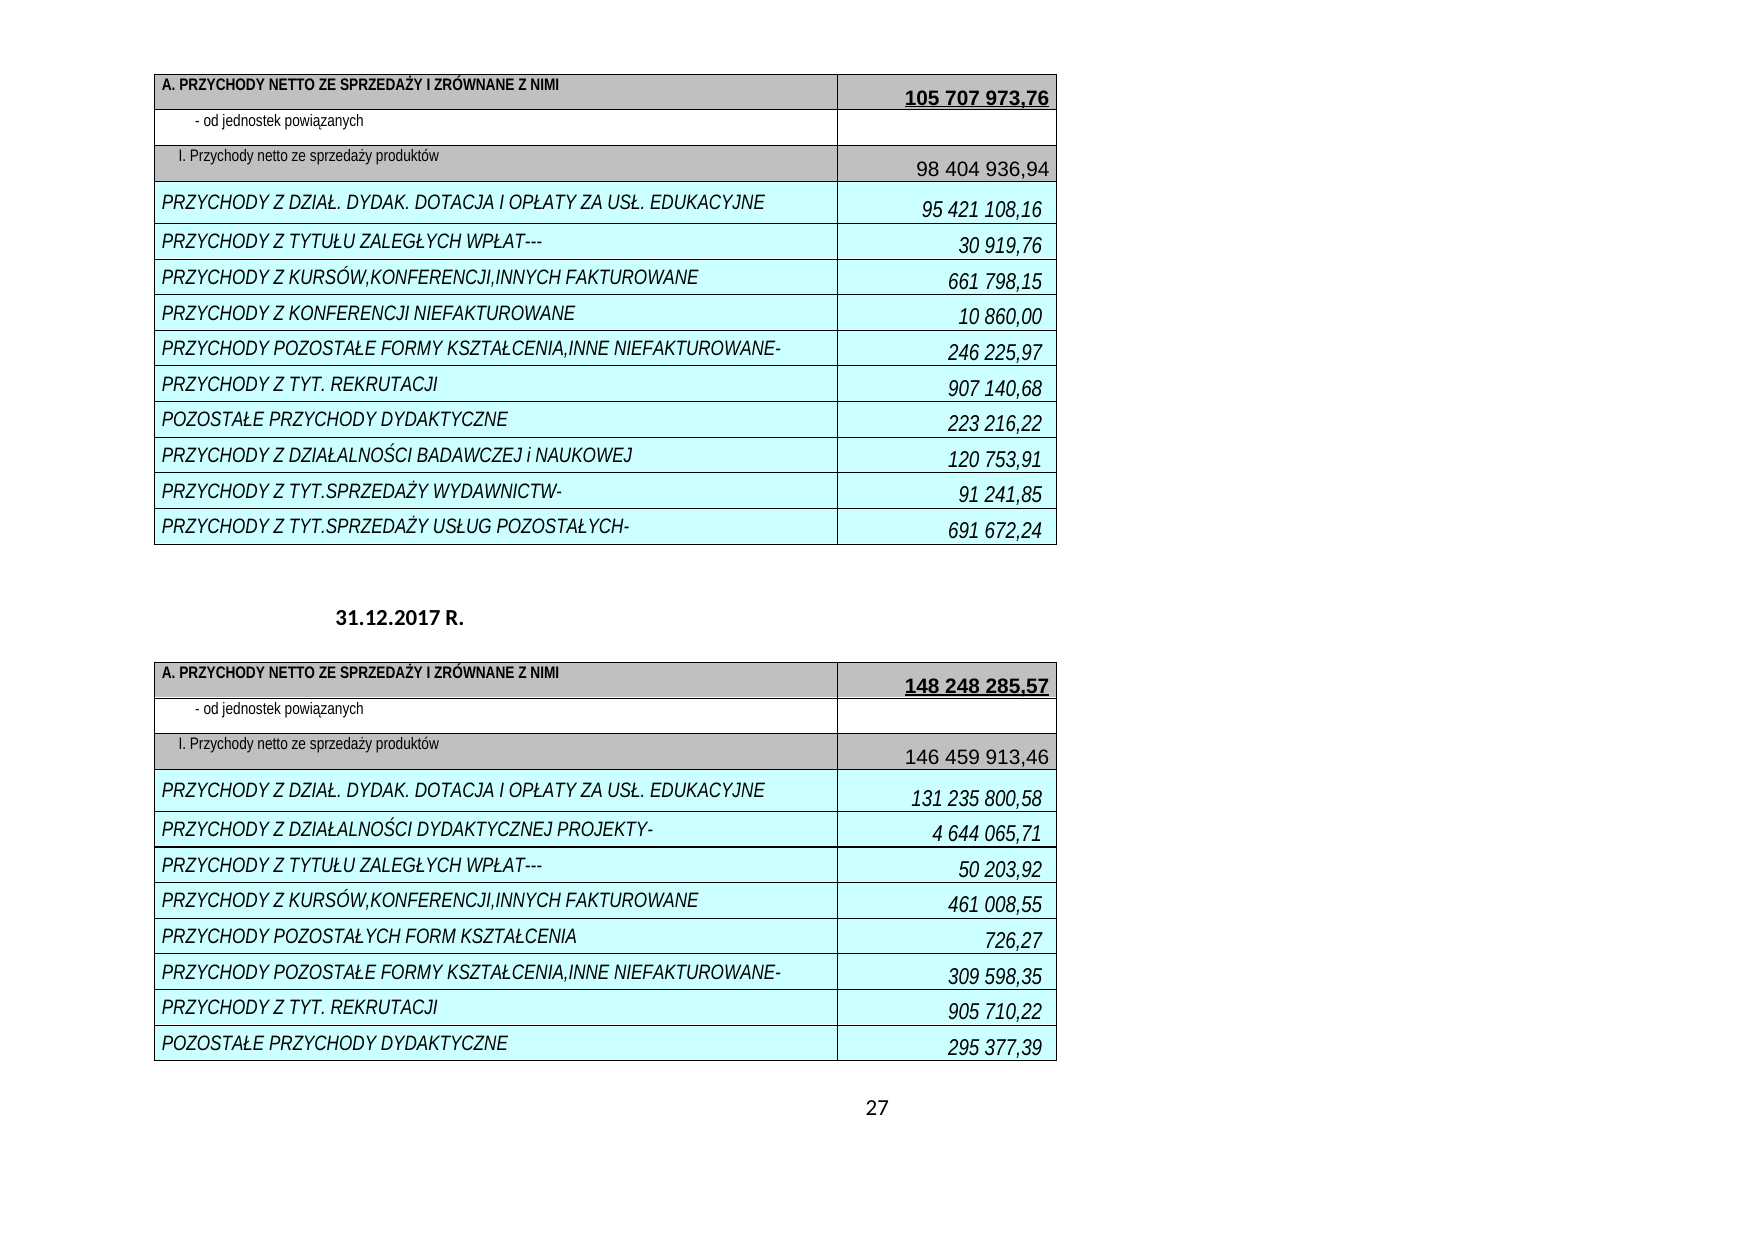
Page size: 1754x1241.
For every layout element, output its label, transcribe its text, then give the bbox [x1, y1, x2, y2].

table_cell 98 404 936,94 [838, 146, 1056, 181]
table_cell 146 459 913,46 [838, 734, 1056, 769]
table_cell 691 672,24 [838, 509, 1056, 543]
table_cell 246 225,97 [838, 331, 1056, 365]
table_cell 30 919,76 [838, 224, 1056, 258]
table_cell 10 860,00 [838, 295, 1056, 330]
table_cell PRZYCHODY Z DZIAŁ. DYDAK. DOTACJA I OPŁATY ZA USŁ. EDUKACYJNE [155, 182, 837, 223]
table_cell 131 235 800,58 [838, 770, 1056, 811]
table_header A. PRZYCHODY NETTO ZE SPRZEDAŻY I ZRÓWNANE Z NIMI [155, 75, 837, 109]
table_cell PRZYCHODY POZOSTAŁYCH FORM KSZTAŁCENIA [155, 919, 837, 953]
table_cell 907 140,68 [838, 366, 1056, 401]
table_cell 726,27 [838, 919, 1056, 953]
text 31.12.2017 R. [335, 603, 1606, 631]
table_cell 95 421 108,16 [838, 182, 1056, 223]
table_cell - od jednostek powiązanych [155, 110, 837, 145]
table_cell 661 798,15 [838, 260, 1056, 294]
table_cell PRZYCHODY Z KURSÓW,KONFERENCJI,INNYCH FAKTUROWANE [155, 883, 837, 918]
table_cell [838, 699, 1056, 733]
table_cell PRZYCHODY Z DZIAŁ. DYDAK. DOTACJA I OPŁATY ZA USŁ. EDUKACYJNE [155, 770, 837, 811]
table_header A. PRZYCHODY NETTO ZE SPRZEDAŻY I ZRÓWNANE Z NIMI [155, 663, 837, 697]
table_cell 50 203,92 [838, 848, 1056, 882]
table_cell POZOSTAŁE PRZYCHODY DYDAKTYCZNE [155, 402, 837, 437]
table_cell - od jednostek powiązanych [155, 699, 837, 733]
table_cell I. Przychody netto ze sprzedaży produktów [155, 146, 837, 181]
table_cell PRZYCHODY POZOSTAŁE FORMY KSZTAŁCENIA,INNE NIEFAKTUROWANE- [155, 954, 837, 989]
table_cell 91 241,85 [838, 473, 1056, 508]
table_cell PRZYCHODY Z TYT.SPRZEDAŻY WYDAWNICTW- [155, 473, 837, 508]
table_cell PRZYCHODY Z TYTUŁU ZALEGŁYCH WPŁAT--- [155, 848, 837, 882]
table_cell PRZYCHODY Z TYT.SPRZEDAŻY USŁUG POZOSTAŁYCH- [155, 509, 837, 543]
table_cell 461 008,55 [838, 883, 1056, 918]
table_cell PRZYCHODY Z TYT. REKRUTACJI [155, 366, 837, 401]
table_cell 4 644 065,71 [838, 812, 1056, 846]
table_cell 905 710,22 [838, 990, 1056, 1024]
table_cell 223 216,22 [838, 402, 1056, 437]
table_cell POZOSTAŁE PRZYCHODY DYDAKTYCZNE [155, 1026, 837, 1060]
table_cell PRZYCHODY Z TYT. REKRUTACJI [155, 990, 837, 1024]
table_cell 295 377,39 [838, 1026, 1056, 1060]
table_cell PRZYCHODY POZOSTAŁE FORMY KSZTAŁCENIA,INNE NIEFAKTUROWANE- [155, 331, 837, 365]
table_cell PRZYCHODY Z TYTUŁU ZALEGŁYCH WPŁAT--- [155, 224, 837, 258]
table_cell PRZYCHODY Z DZIAŁALNOŚCI BADAWCZEJ i NAUKOWEJ [155, 438, 837, 472]
table_cell 309 598,35 [838, 954, 1056, 989]
table_header 148 248 285,57 [838, 663, 1056, 697]
table_cell I. Przychody netto ze sprzedaży produktów [155, 734, 837, 769]
table_cell PRZYCHODY Z KURSÓW,KONFERENCJI,INNYCH FAKTUROWANE [155, 260, 837, 294]
table_cell 120 753,91 [838, 438, 1056, 472]
table_cell PRZYCHODY Z KONFERENCJI NIEFAKTUROWANE [155, 295, 837, 330]
table_cell PRZYCHODY Z DZIAŁALNOŚCI DYDAKTYCZNEJ PROJEKTY- [155, 812, 837, 846]
table_header 105 707 973,76 [838, 75, 1056, 109]
table_cell [838, 110, 1056, 145]
